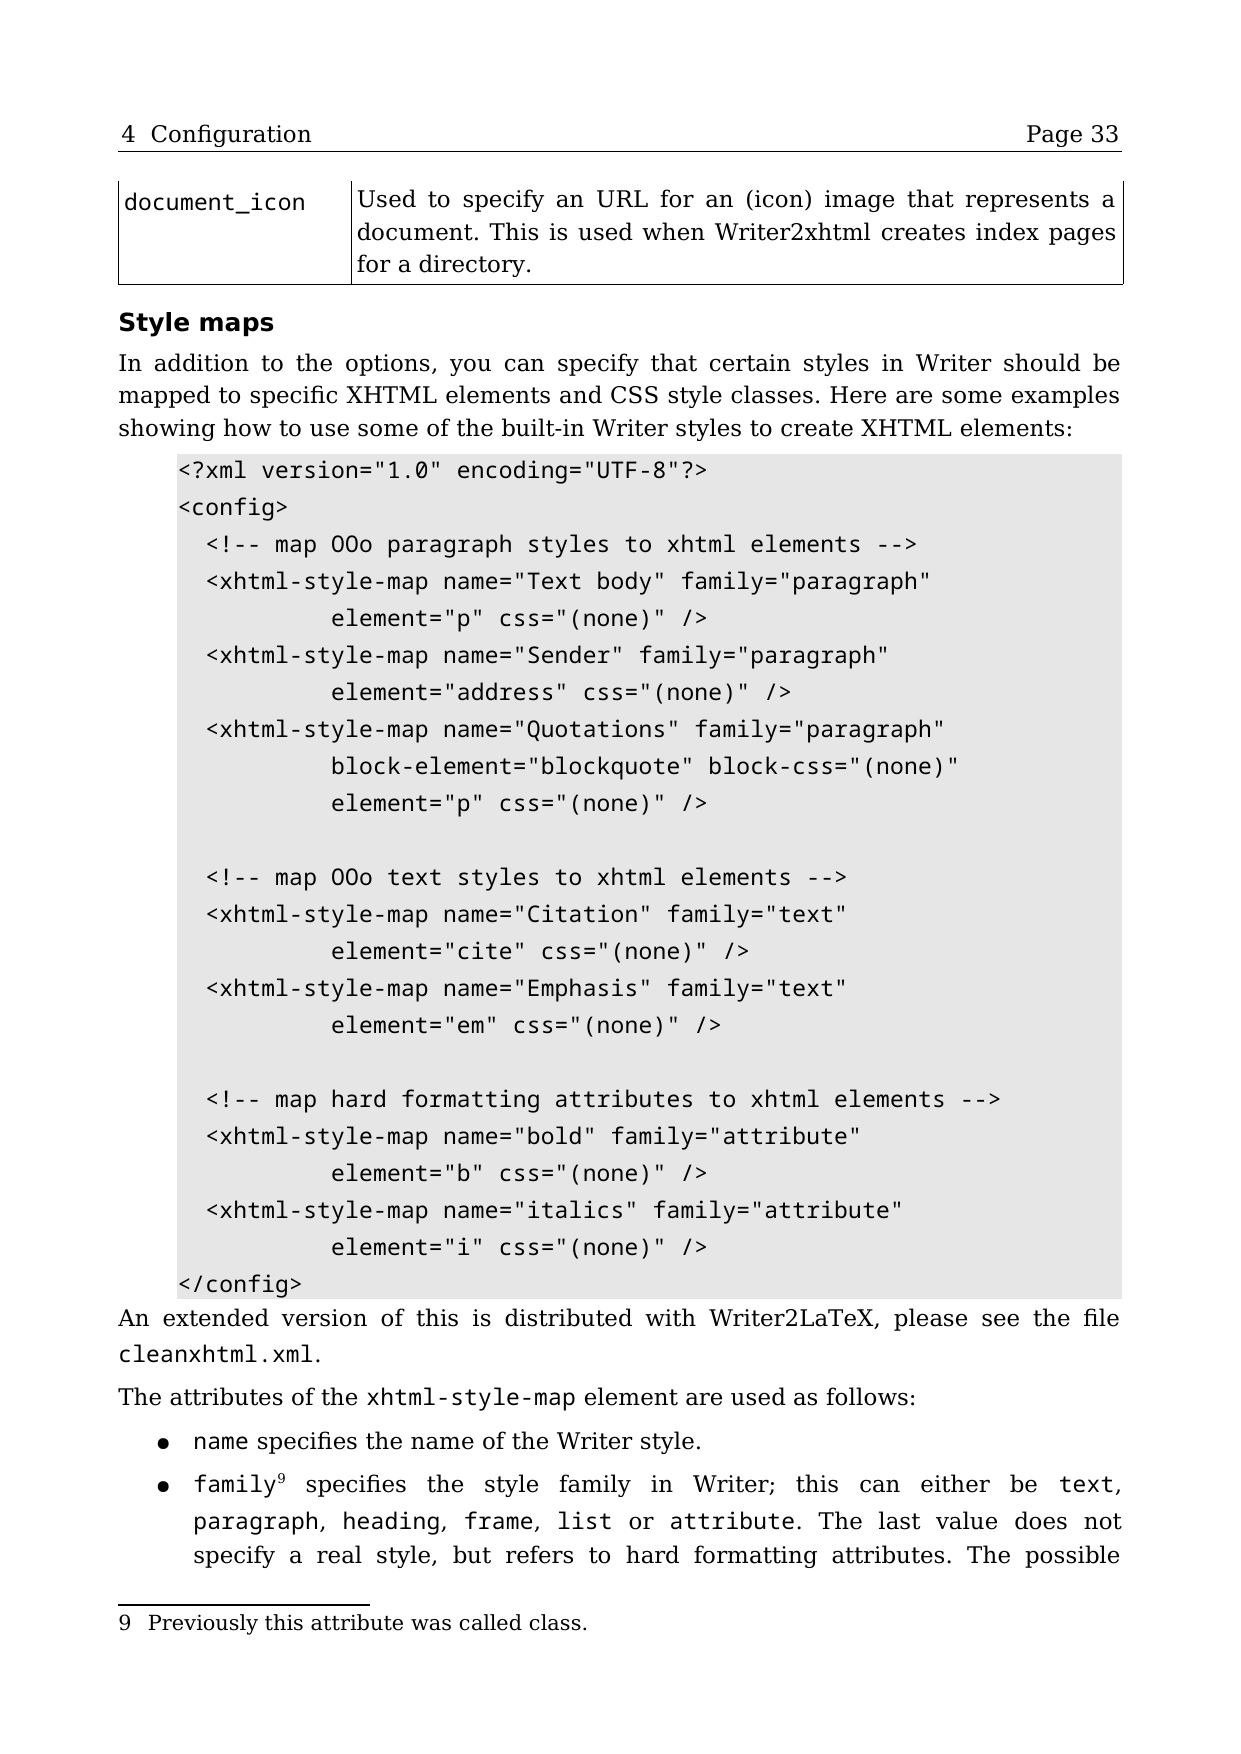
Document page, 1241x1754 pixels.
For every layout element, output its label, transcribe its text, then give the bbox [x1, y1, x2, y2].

text </config> [177, 1268, 1122, 1299]
table_cell Used to specify an URL for an (icon) image that represents a document. This is used when Writer2xhtml creates index pages for a directory. [352, 181, 1123, 284]
text <!-- map OOo paragraph styles to xhtml elements --> [177, 528, 1122, 559]
text element="address" css="(none)" /> [177, 676, 1122, 707]
text element="i" css="(none)" /> [177, 1231, 1122, 1262]
text <config> [177, 491, 1122, 522]
text block-element="blockquote" block-css="(none)" [177, 750, 1122, 781]
text element="cite" css="(none)" /> [177, 935, 1122, 966]
text <xhtml-style-map name="italics" family="attribute" [177, 1194, 1122, 1225]
text <!-- map hard formatting attributes to xhtml elements --> [177, 1083, 1122, 1114]
subtitle Style maps [118, 309, 1122, 338]
text element="p" css="(none)" /> [177, 602, 1122, 633]
text <xhtml-style-map name="Emphasis" family="text" [177, 972, 1122, 1003]
table_cell document_icon [119, 181, 351, 284]
list Previously this attribute was called class. [118, 1611, 1122, 1636]
text <xhtml-style-map name="bold" family="attribute" [177, 1120, 1122, 1151]
text In addition to the options, you can specify that certain styles in Writer should be mapped to specific XHTML elements and CSS style classes. Here are some examples showing how to use some of the built-in Writer styles to create XHTML elements: [118, 350, 1122, 442]
list name specifies the name of the Writer style. [156, 1424, 1122, 1456]
text <?xml version="1.0" encoding="UTF-8"?> [177, 454, 1122, 485]
text element="b" css="(none)" /> [177, 1157, 1122, 1188]
text An extended version of this is distributed with Writer2LaTeX, please see the file cleanxhtml.xml. [118, 1304, 1122, 1369]
text <xhtml-style-map name="Text body" family="paragraph" [177, 565, 1122, 596]
text <xhtml-style-map name="Quotations" family="paragraph" [177, 713, 1122, 744]
text element="em" css="(none)" /> [177, 1009, 1122, 1040]
list family specifies the style family in Writer; this can either be text, paragraph, heading, frame, list or attribute. The last value does not specify a real style, but refers to hard formatting attributes. The possible [156, 1468, 1122, 1568]
text <xhtml-style-map name="Sender" family="paragraph" [177, 639, 1122, 670]
text element="p" css="(none)" /> [177, 787, 1122, 818]
text <!-- map OOo text styles to xhtml elements --> [177, 861, 1122, 892]
text <xhtml-style-map name="Citation" family="text" [177, 898, 1122, 929]
text The attributes of the xhtml-style-map element are used as follows: [118, 1381, 1122, 1412]
